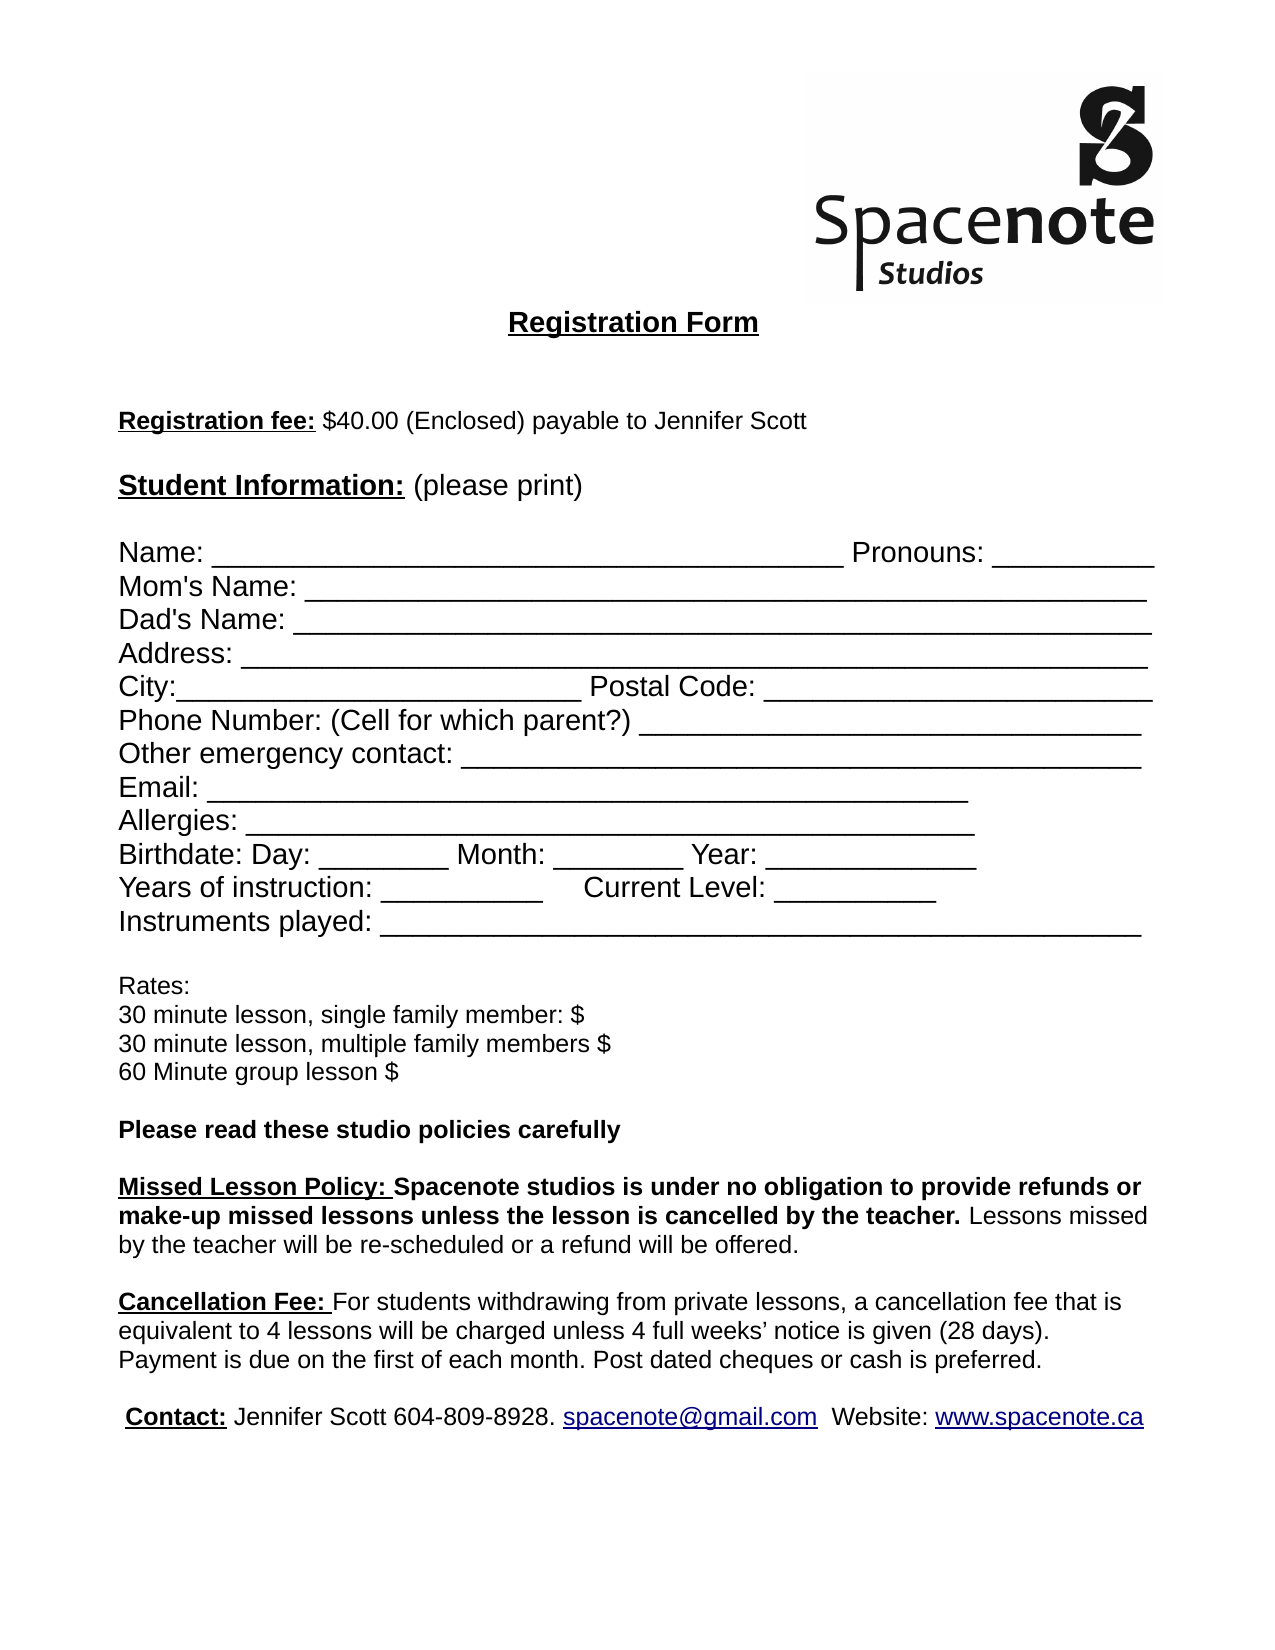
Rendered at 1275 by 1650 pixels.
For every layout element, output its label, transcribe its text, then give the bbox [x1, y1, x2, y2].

text Instruments played: _______________________________________________ [118, 904, 1157, 937]
text Registration Form [118, 118, 1157, 338]
text Registration fee: $40.00 (Enclosed) payable to Jennifer Scott [118, 406, 1157, 434]
text 30 minute lesson, multiple family members $ [118, 1028, 1157, 1057]
picture [804, 72, 1165, 305]
text City:_________________________ Postal Code: ________________________ [118, 669, 1157, 703]
text Email: _______________________________________________ [118, 770, 1157, 803]
text 60 Minute group lesson $ [118, 1057, 1157, 1086]
text Allergies: _____________________________________________ [118, 803, 1157, 837]
text Rates: [118, 971, 1157, 1000]
text Contact: Jennifer Scott 604-809-8928. spacenote@gmail.com Website: www.spacenote.ca [118, 1402, 1157, 1431]
text Other emergency contact: __________________________________________ [118, 736, 1157, 770]
text Birthdate: Day: ________ Month: ________ Year: _____________ [118, 837, 1157, 870]
text Mom's Name: ____________________________________________________ [118, 568, 1157, 602]
text Please read these studio policies carefully [118, 1115, 1157, 1143]
text Cancellation Fee: For students withdrawing from private lessons, a cancellation fee that is equivalent to 4 lessons will be charged unless 4 full weeks’ notice is given (28 days). [118, 1287, 1157, 1345]
text Missed Lesson Policy: Spacenote studios is under no obligation to provide refunds or make-up missed lessons unless the lesson is cancelled by the teacher. Lessons missed by the teacher will be re-scheduled or a refund will be offered. [118, 1172, 1157, 1258]
text Student Information: (please print) [118, 468, 1157, 501]
text Payment is due on the first of each month. Post dated cheques or cash is preferred. [118, 1345, 1157, 1373]
text 30 minute lesson, single family member: $ [118, 1000, 1157, 1028]
text Address: ________________________________________________________ [118, 636, 1157, 669]
text Name: _______________________________________ Pronouns: __________ [118, 535, 1157, 568]
text Dad's Name: _____________________________________________________ [118, 602, 1157, 636]
text Years of instruction: __________ Current Level: __________ [118, 870, 1157, 904]
text Phone Number: (Cell for which parent?) _______________________________ [118, 703, 1157, 736]
